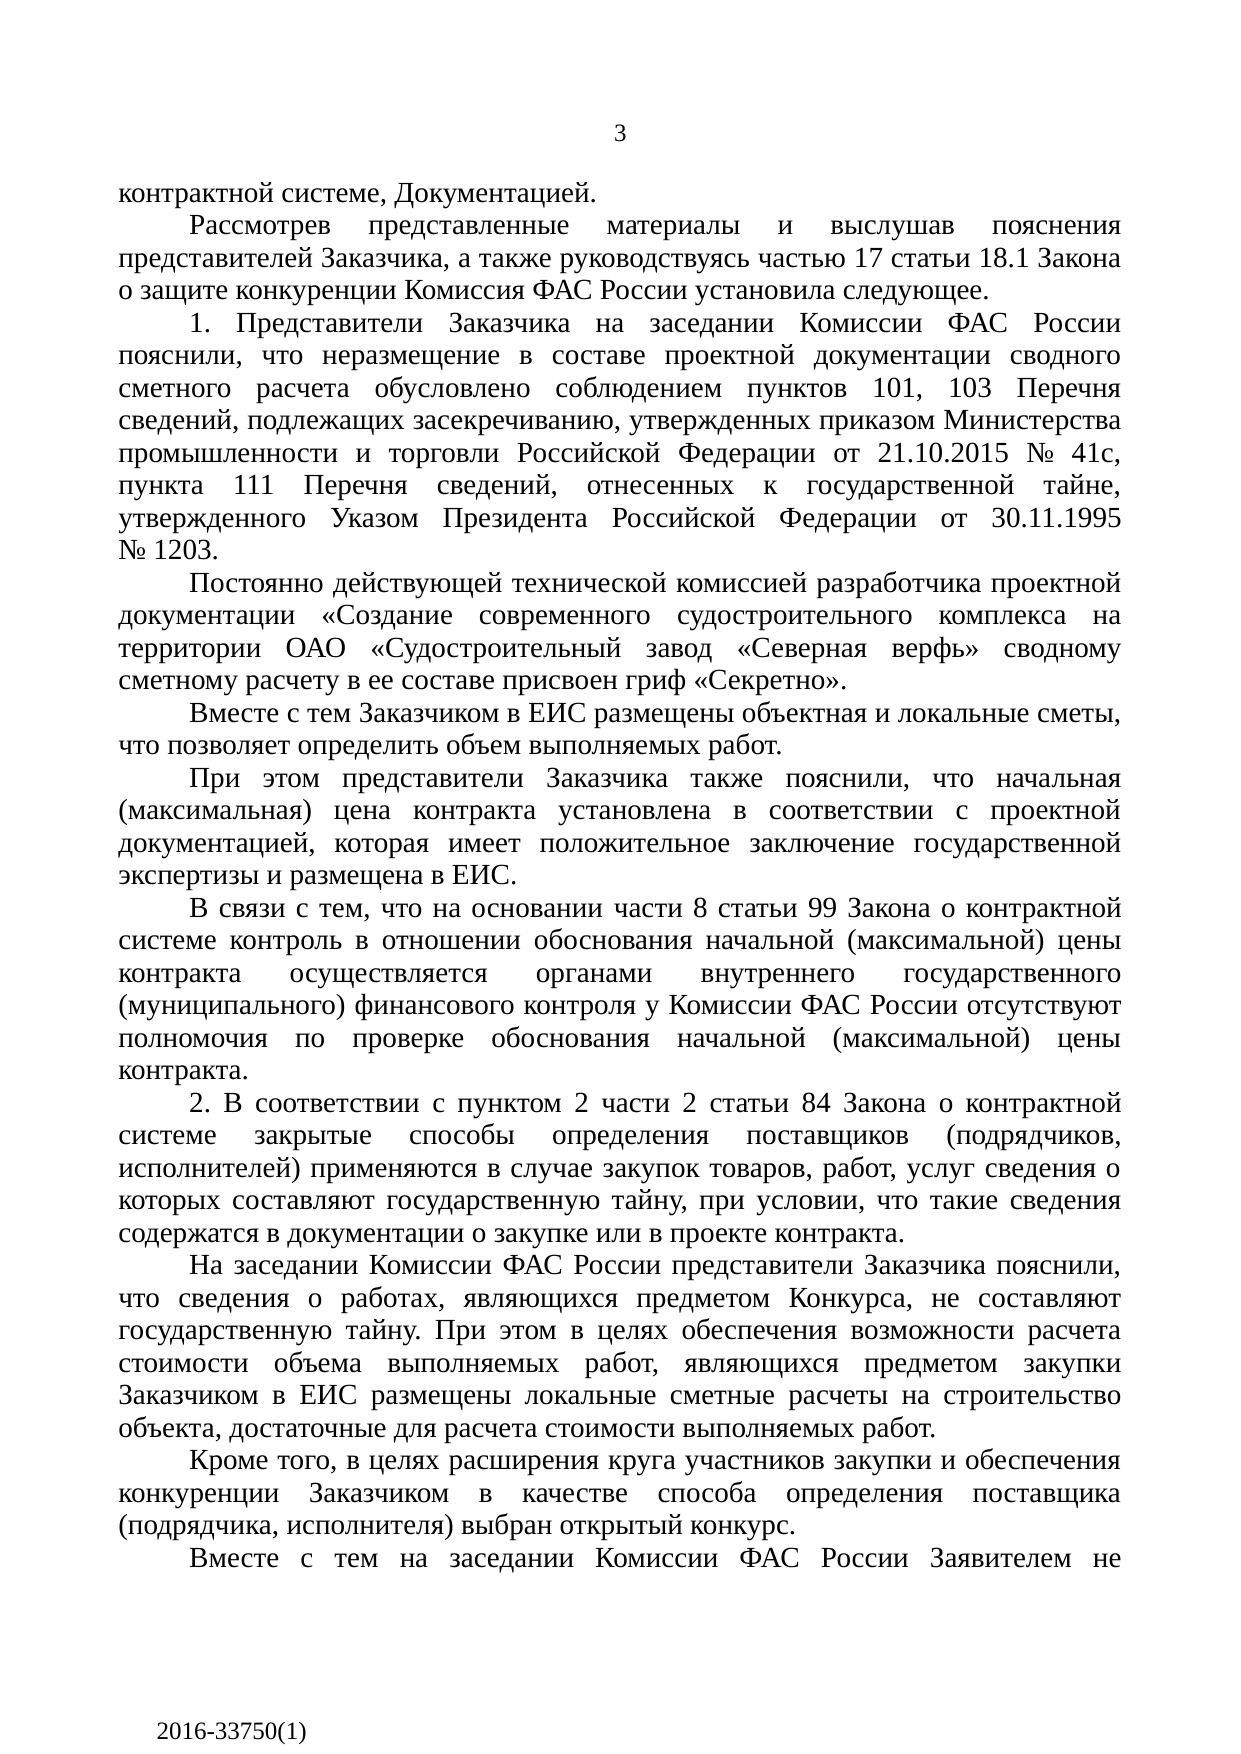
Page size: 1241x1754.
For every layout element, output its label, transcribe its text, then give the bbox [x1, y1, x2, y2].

text 1. Представители Заказчика на заседании Комиссии ФАС России пояснили, что неразмещение в составе проектной документации сводного сметного расчета обусловлено соблюдением пунктов 101, 103 Перечня сведений, подлежащих засекречиванию, утвержденных приказом Министерства промышленности и торговли Российской Федерации от 21.10.2015 № 41с, пункта 111 Перечня сведений, отнесенных к государственной тайне, утвержденного Указом Президента Российской Федерации от 30.11.1995 № 1203. [118, 306, 1122, 566]
text Вместе с тем Заказчиком в ЕИС размещены объектная и локальные сметы, что позволяет определить объем выполняемых работ. [118, 696, 1122, 761]
text контрактной системе, Документацией. [118, 176, 1122, 209]
text На заседании Комиссии ФАС России представители Заказчика пояснили, что сведения о работах, являющихся предметом Конкурса, не составляют государственную тайну. При этом в целях обеспечения возможности расчета стоимости объема выполняемых работ, являющихся предметом закупки Заказчиком в ЕИС размещены локальные сметные расчеты на строительство объекта, достаточные для расчета стоимости выполняемых работ. [118, 1249, 1122, 1444]
text Рассмотрев представленные материалы и выслушав пояснения представителей Заказчика, а также руководствуясь частью 17 статьи 18.1 Закона о защите конкуренции Комиссия ФАС России установила следующее. [118, 209, 1122, 306]
text Постоянно действующей технической комиссией разработчика проектной документации «Создание современного судостроительного комплекса на территории ОАО «Судостроительный завод «Северная верфь» сводному сметному расчету в ее составе присвоен гриф «Секретно». [118, 566, 1122, 696]
text При этом представители Заказчика также пояснили, что начальная (максимальная) цена контракта установлена в соответствии с проектной документацией, которая имеет положительное заключение государственной экспертизы и размещена в ЕИС. [118, 761, 1122, 891]
text Кроме того, в целях расширения круга участников закупки и обеспечения конкуренции Заказчиком в качестве способа определения поставщика (подрядчика, исполнителя) выбран открытый конкурс. [118, 1444, 1122, 1541]
text 2. В соответствии с пунктом 2 части 2 статьи 84 Закона о контрактной системе закрытые способы определения поставщиков (подрядчиков, исполнителей) применяются в случае закупок товаров, работ, услуг сведения о которых составляют государственную тайну, при условии, что такие сведения содержатся в документации о закупке или в проекте контракта. [118, 1086, 1122, 1249]
text В связи с тем, что на основании части 8 статьи 99 Закона о контрактной системе контроль в отношении обоснования начальной (максимальной) цены контракта осуществляется органами внутреннего государственного (муниципального) финансового контроля у Комиссии ФАС России отсутствуют полномочия по проверке обоснования начальной (максимальной) цены контракта. [118, 891, 1122, 1086]
text Вместе с тем на заседании Комиссии ФАС России Заявителем не [118, 1541, 1122, 1574]
